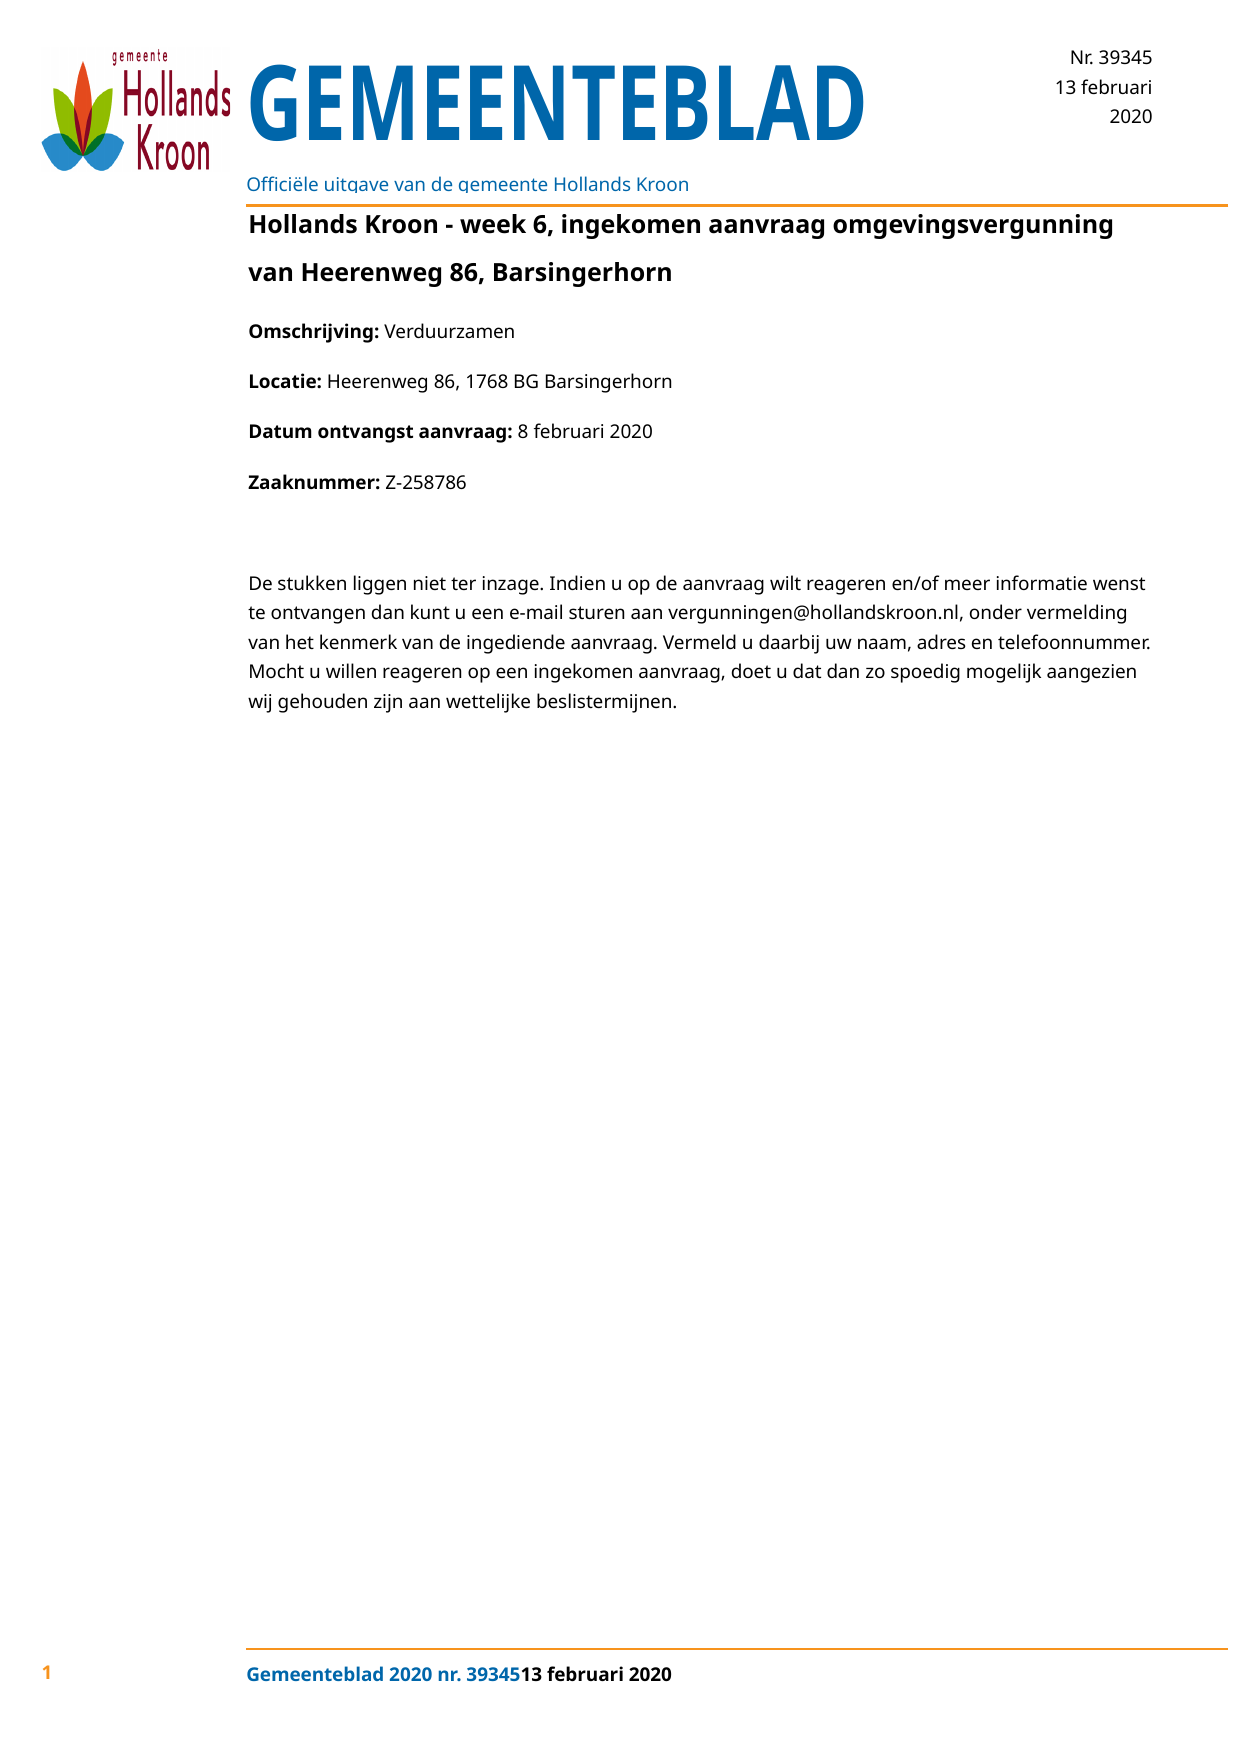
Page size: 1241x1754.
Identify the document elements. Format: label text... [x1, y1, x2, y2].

text Zaaknummer: Z-258786 [248, 469, 1152, 495]
text Locatie: Heerenweg 86, 1768 BG Barsingerhorn [248, 368, 1152, 394]
picture [41, 47, 231, 172]
text De stukken liggen niet ter inzage. Indien u op de aanvraag wilt reageren en/of meer informatie wenst te ontvangen dan kunt u een e-mail sturen aan vergunningen@hollandskroon.nl, onder vermelding van het kenmerk van de ingediende aanvraag. Vermeld u daarbij uw naam, adres en telefoonnummer. Mocht u willen reageren op een ingekomen aanvraag, doet u dat dan zo spoedig mogelijk aangezien wij gehouden zijn aan wettelijke beslistermijnen. [248, 570, 1152, 714]
text Hollands Kroon - week 6, ingekomen aanvraag omgevingsvergunning van Heerenweg 86, Barsingerhorn [248, 207, 1152, 288]
text Datum ontvangst aanvraag: 8 februari 2020 [248, 419, 1152, 444]
text Omschrijving: Verduurzamen [248, 318, 1152, 344]
